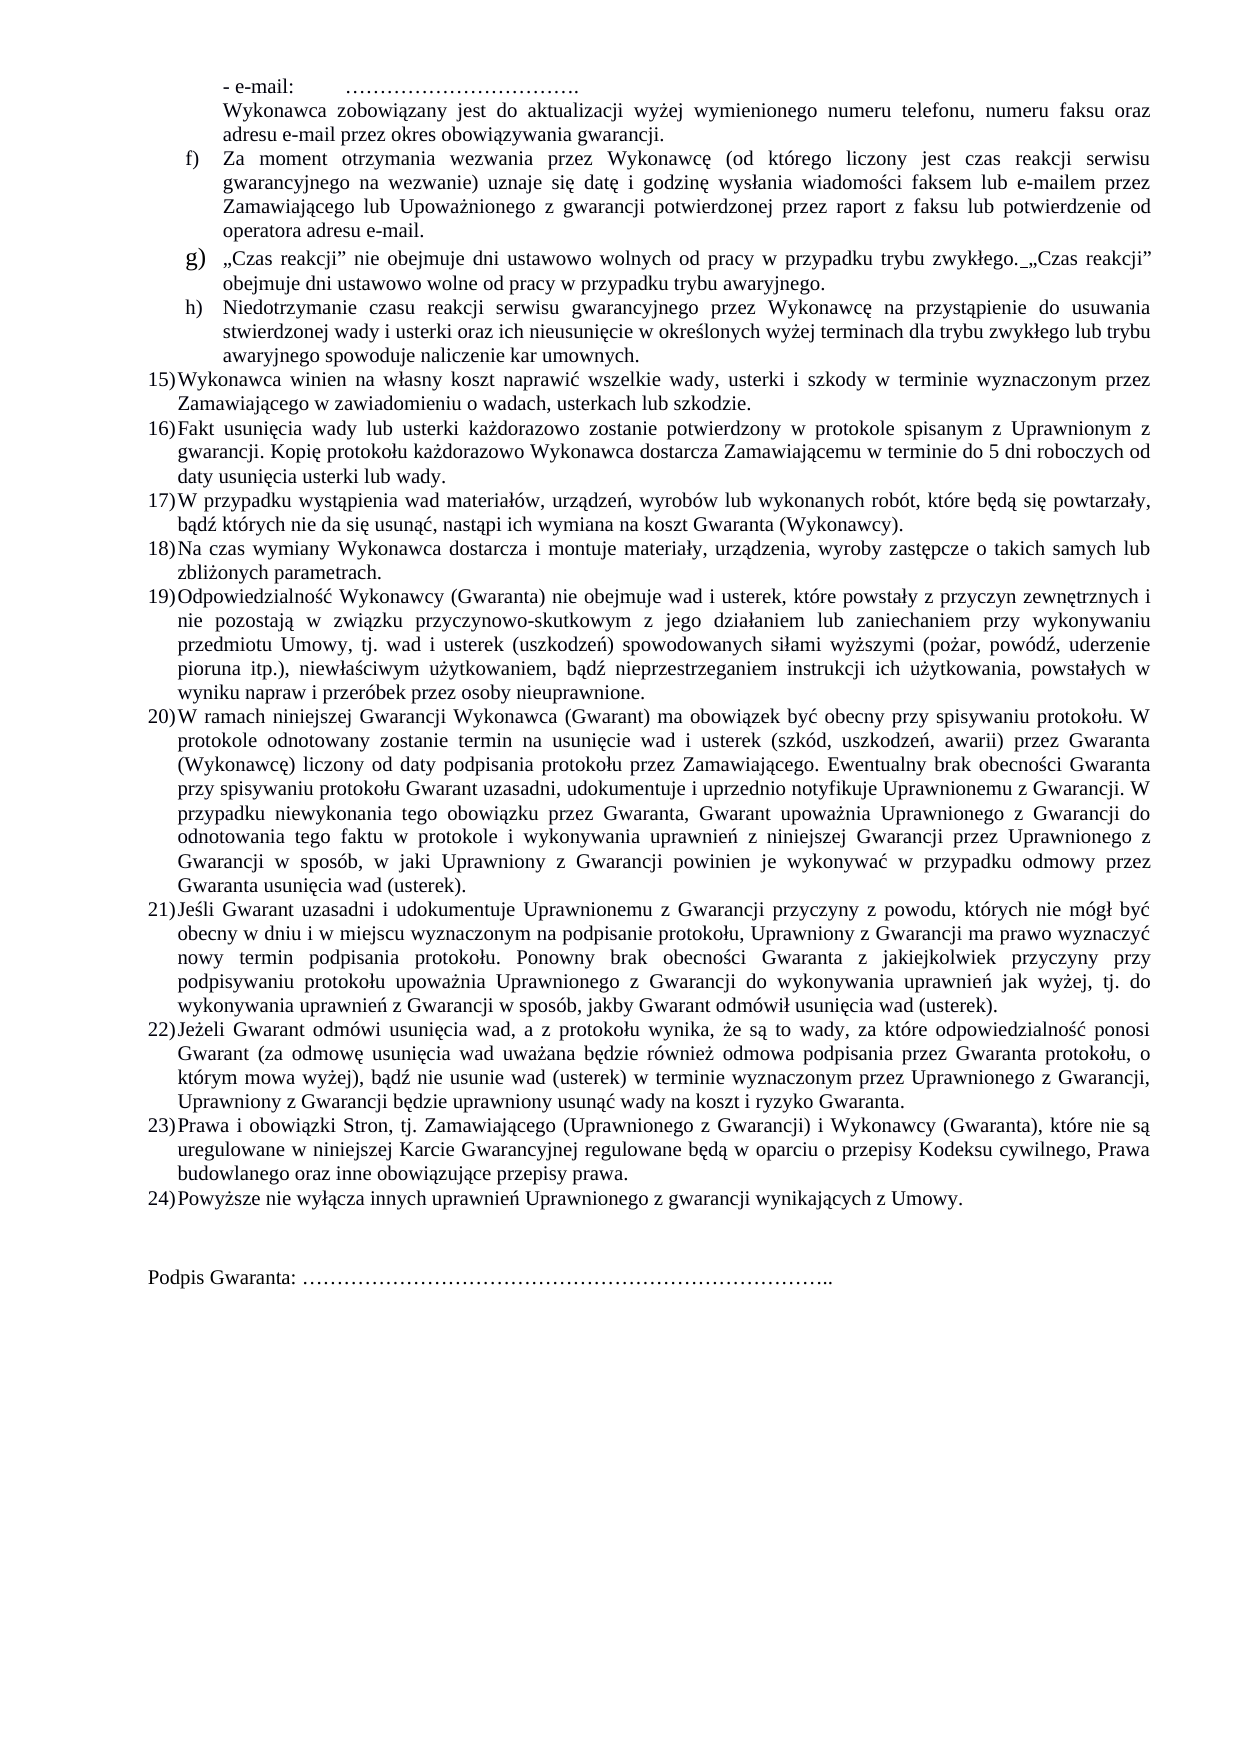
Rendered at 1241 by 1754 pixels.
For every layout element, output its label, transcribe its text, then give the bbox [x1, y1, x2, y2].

text Podpis Gwaranta: ………………………………………………………………….. [148, 1265, 1152, 1289]
list „Czas reakcji” nie obejmuje dni ustawowo wolnych od pracy w przypadku trybu zwykłego. „Czas reakcji” obejmuje dni ustawowo wolne od pracy w przypadku trybu awaryjnego. [185, 242, 1152, 295]
list Jeśli Gwarant uzasadni i udokumentuje Uprawnionemu z Gwarancji przyczyny z powodu, których nie mógł być obecny w dniu i w miejscu wyznaczonym na podpisanie protokołu, Uprawniony z Gwarancji ma prawo wyznaczyć nowy termin podpisania protokołu. Ponowny brak obecności Gwaranta z jakiejkolwiek przyczyny przy podpisywaniu protokołu upoważnia Uprawnionego z Gwarancji do wykonywania uprawnień jak wyżej, tj. do wykonywania uprawnień z Gwarancji w sposób, jakby Gwarant odmówił usunięcia wad (usterek). [148, 897, 1152, 1017]
list Jeżeli Gwarant odmówi usunięcia wad, a z protokołu wynika, że są to wady, za które odpowiedzialność ponosi Gwarant (za odmowę usunięcia wad uważana będzie również odmowa podpisania przez Gwaranta protokołu, o którym mowa wyżej), bądź nie usunie wad (usterek) w terminie wyznaczonym przez Uprawnionego z Gwarancji, Uprawniony z Gwarancji będzie uprawniony usunąć wady na koszt i ryzyko Gwaranta. [148, 1017, 1152, 1113]
text - e-mail: ……………………………. [223, 74, 1152, 98]
list Prawa i obowiązki Stron, tj. Zamawiającego (Uprawnionego z Gwarancji) i Wykonawcy (Gwaranta), które nie są uregulowane w niniejszej Karcie Gwarancyjnej regulowane będą w oparciu o przepisy Kodeksu cywilnego, Prawa budowlanego oraz inne obowiązujące przepisy prawa. [148, 1113, 1152, 1185]
list W ramach niniejszej Gwarancji Wykonawca (Gwarant) ma obowiązek być obecny przy spisywaniu protokołu. W protokole odnotowany zostanie termin na usunięcie wad i usterek (szkód, uszkodzeń, awarii) przez Gwaranta (Wykonawcę) liczony od daty podpisania protokołu przez Zamawiającego. Ewentualny brak obecności Gwaranta przy spisywaniu protokołu Gwarant uzasadni, udokumentuje i uprzednio notyfikuje Uprawnionemu z Gwarancji. W przypadku niewykonania tego obowiązku przez Gwaranta, Gwarant upoważnia Uprawnionego z Gwarancji do odnotowania tego faktu w protokole i wykonywania uprawnień z niniejszej Gwarancji przez Uprawnionego z Gwarancji w sposób, w jaki Uprawniony z Gwarancji powinien je wykonywać w przypadku odmowy przez Gwaranta usunięcia wad (usterek). [148, 704, 1152, 897]
list Powyższe nie wyłącza innych uprawnień Uprawnionego z gwarancji wynikających z Umowy. [148, 1185, 1152, 1209]
list Za moment otrzymania wezwania przez Wykonawcę (od którego liczony jest czas reakcji serwisu gwarancyjnego na wezwanie) uznaje się datę i godzinę wysłania wiadomości faksem lub e-mailem przez Zamawiającego lub Upoważnionego z gwarancji potwierdzonej przez raport z faksu lub potwierdzenie od operatora adresu e-mail. [185, 146, 1152, 242]
list Fakt usunięcia wady lub usterki każdorazowo zostanie potwierdzony w protokole spisanym z Uprawnionym z gwarancji. Kopię protokołu każdorazowo Wykonawca dostarcza Zamawiającemu w terminie do 5 dni roboczych od daty usunięcia usterki lub wady. [148, 415, 1152, 488]
text Wykonawca zobowiązany jest do aktualizacji wyżej wymienionego numeru telefonu, numeru faksu oraz adresu e-mail przez okres obowiązywania gwarancji. [223, 98, 1152, 146]
list W przypadku wystąpienia wad materiałów, urządzeń, wyrobów lub wykonanych robót, które będą się powtarzały, bądź których nie da się usunąć, nastąpi ich wymiana na koszt Gwaranta (Wykonawcy). [148, 488, 1152, 536]
list Wykonawca winien na własny koszt naprawić wszelkie wady, usterki i szkody w terminie wyznaczonym przez Zamawiającego w zawiadomieniu o wadach, usterkach lub szkodzie. [148, 367, 1152, 415]
list Na czas wymiany Wykonawca dostarcza i montuje materiały, urządzenia, wyroby zastępcze o takich samych lub zbliżonych parametrach. [148, 536, 1152, 584]
list Niedotrzymanie czasu reakcji serwisu gwarancyjnego przez Wykonawcę na przystąpienie do usuwania stwierdzonej wady i usterki oraz ich nieusunięcie w określonych wyżej terminach dla trybu zwykłego lub trybu awaryjnego spowoduje naliczenie kar umownych. [185, 295, 1152, 367]
list Odpowiedzialność Wykonawcy (Gwaranta) nie obejmuje wad i usterek, które powstały z przyczyn zewnętrznych i nie pozostają w związku przyczynowo-skutkowym z jego działaniem lub zaniechaniem przy wykonywaniu przedmiotu Umowy, tj. wad i usterek (uszkodzeń) spowodowanych siłami wyższymi (pożar, powódź, uderzenie pioruna itp.), niewłaściwym użytkowaniem, bądź nieprzestrzeganiem instrukcji ich użytkowania, powstałych w wyniku napraw i przeróbek przez osoby nieuprawnione. [148, 584, 1152, 704]
